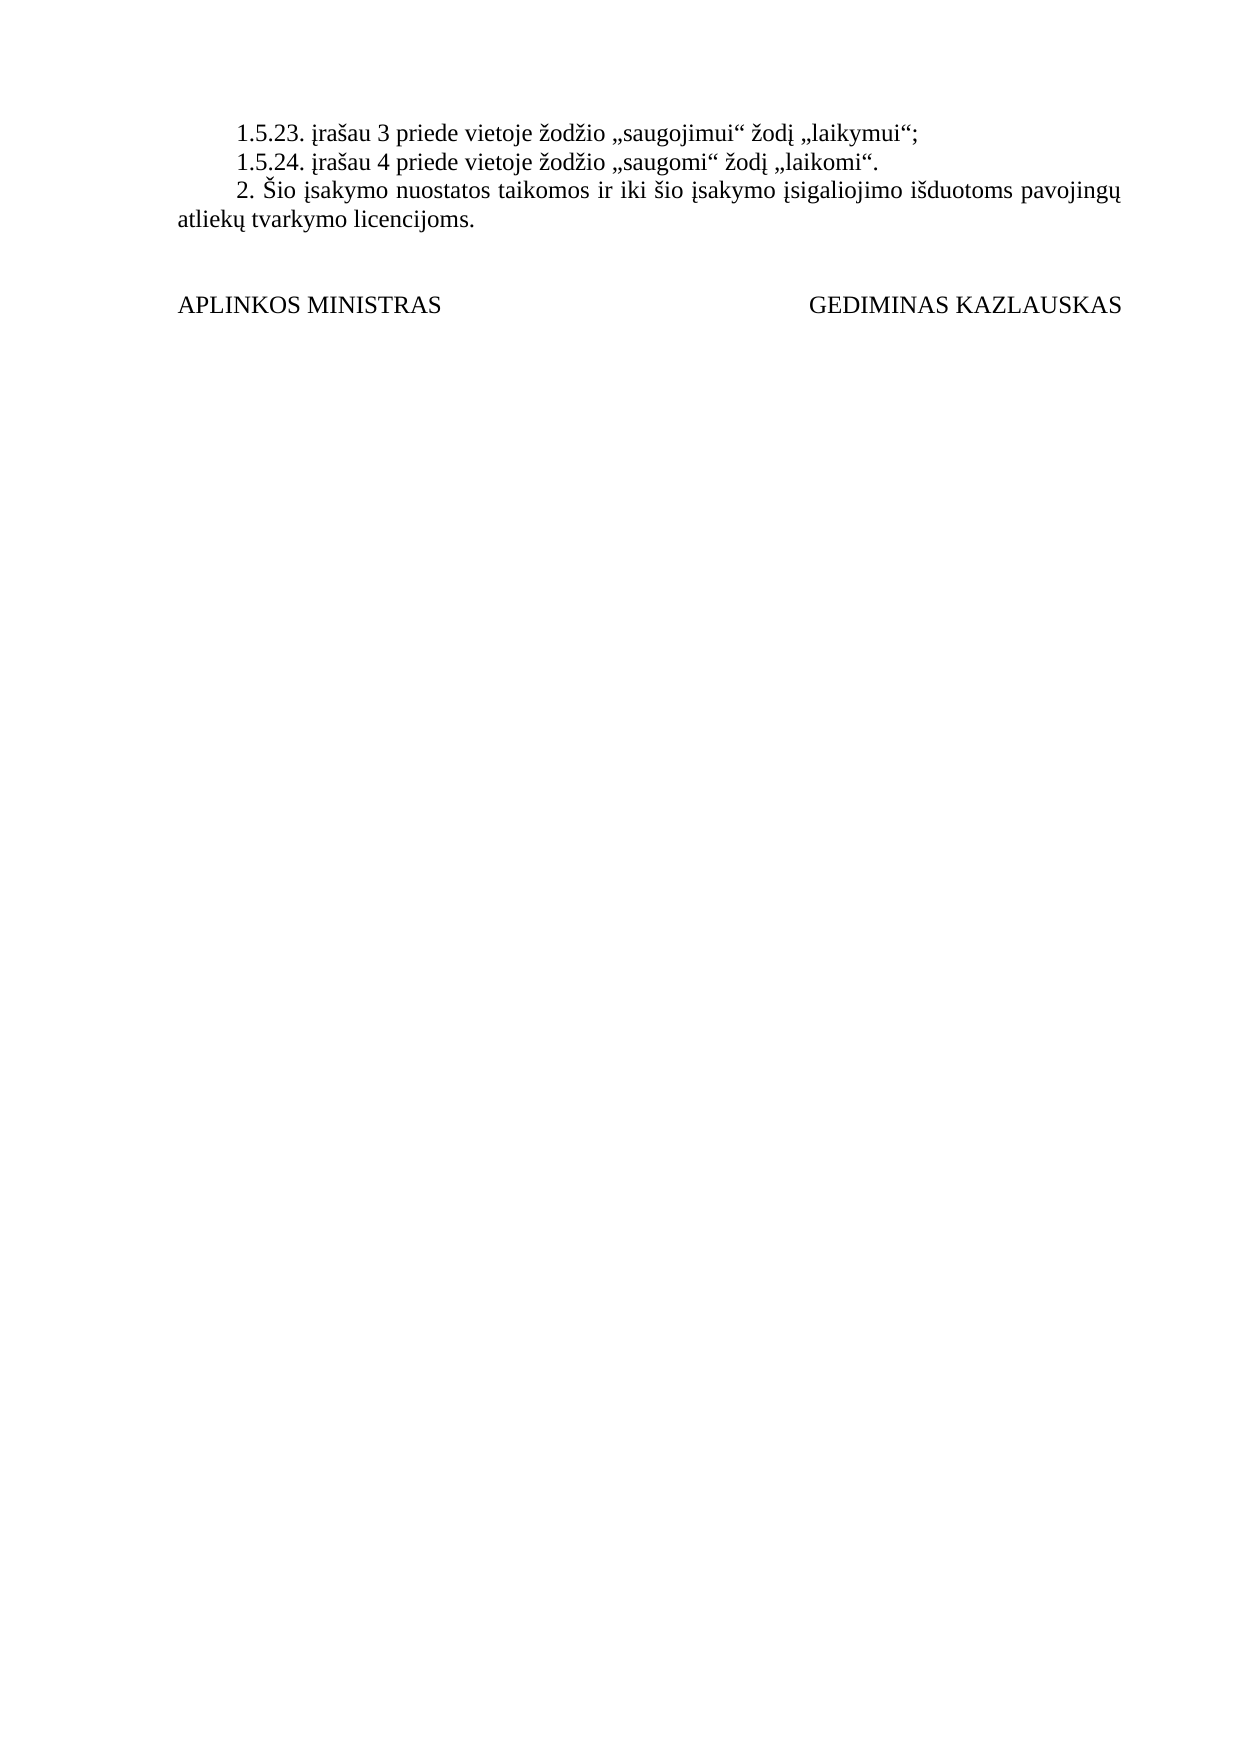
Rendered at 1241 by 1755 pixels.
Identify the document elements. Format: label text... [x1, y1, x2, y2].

text 1.5.23. įrašau 3 priede vietoje žodžio „saugojimui“ žodį „laikymui“; [177, 118, 1122, 147]
text Aplinkos ministras Gediminas Kazlauskas [177, 291, 1122, 319]
text 1.5.24. įrašau 4 priede vietoje žodžio „saugomi“ žodį „laikomi“. [177, 147, 1122, 176]
text 2. Šio įsakymo nuostatos taikomos ir iki šio įsakymo įsigaliojimo išduotoms pavojingų atliekų tvarkymo licencijoms. [177, 176, 1122, 233]
